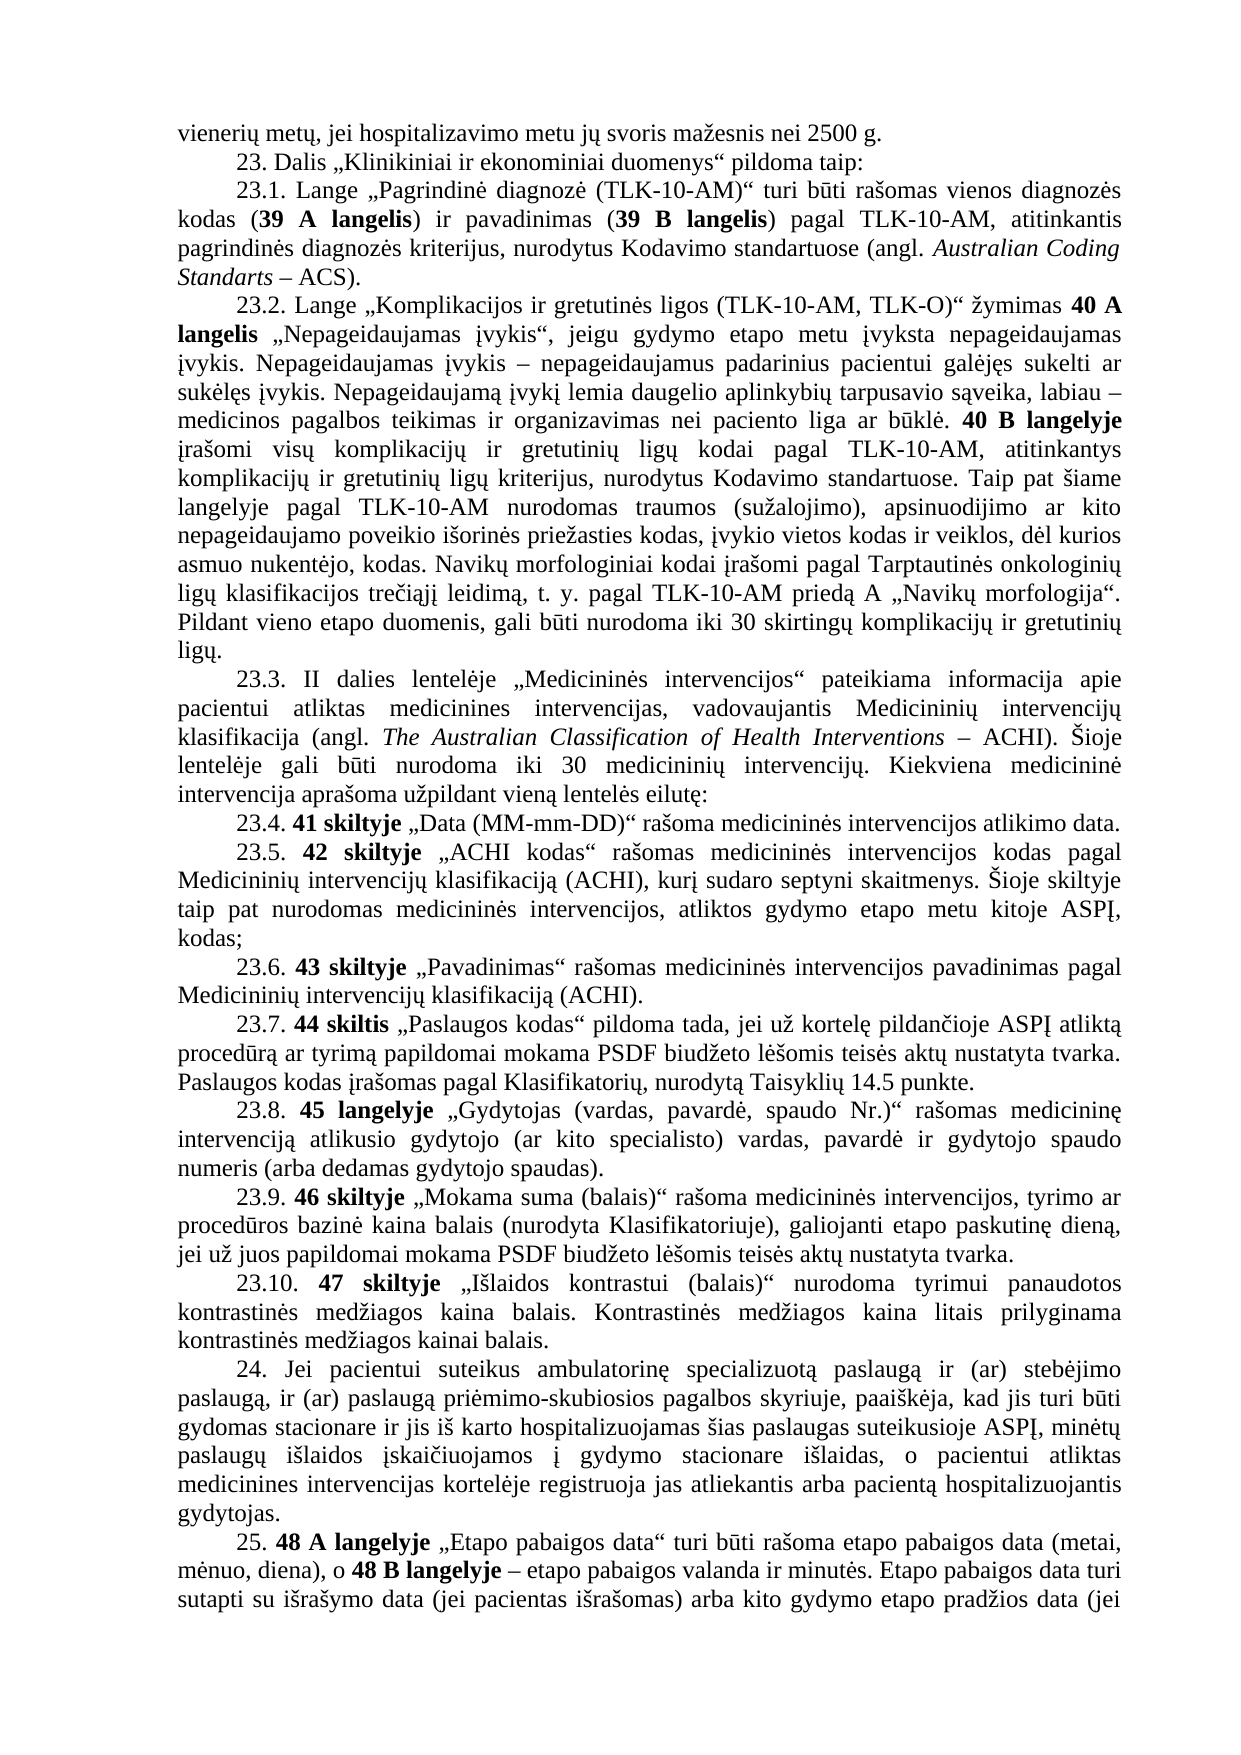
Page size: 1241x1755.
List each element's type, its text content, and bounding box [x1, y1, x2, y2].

text vienerių metų, jei hospitalizavimo metu jų svoris mažesnis nei 2500 g. [177, 118, 1122, 147]
text 23.3. II dalies lentelėje „Medicininės intervencijos“ pateikiama informacija apie pacientui atliktas medicinines intervencijas, vadovaujantis Medicininių intervencijų klasifikacija (angl. The Australian Classification of Health Interventions – ACHI). Šioje lentelėje gali būti nurodoma iki 30 medicininių intervencijų. Kiekviena medicininė intervencija aprašoma užpildant vieną lentelės eilutę: [177, 664, 1122, 808]
text 23.8. 45 langelyje „Gydytojas (vardas, pavardė, spaudo Nr.)“ rašomas medicininę intervenciją atlikusio gydytojo (ar kito specialisto) vardas, pavardė ir gydytojo spaudo numeris (arba dedamas gydytojo spaudas). [177, 1096, 1122, 1182]
text 23.1. Lange „Pagrindinė diagnozė (TLK-10-AM)“ turi būti rašomas vienos diagnozės kodas (39 A langelis) ir pavadinimas (39 B langelis) pagal TLK-10-AM, atitinkantis pagrindinės diagnozės kriterijus, nurodytus Kodavimo standartuose (angl. Australian Coding Standarts – ACS). [177, 176, 1122, 291]
text 23.6. 43 skiltyje „Pavadinimas“ rašomas medicininės intervencijos pavadinimas pagal Medicininių intervencijų klasifikaciją (ACHI). [177, 952, 1122, 1009]
text 25. 48 A langelyje „Etapo pabaigos data“ turi būti rašoma etapo pabaigos data (metai, mėnuo, diena), o 48 B langelyje – etapo pabaigos valanda ir minutės. Etapo pabaigos data turi sutapti su išrašymo data (jei pacientas išrašomas) arba kito gydymo etapo pradžios data (jei [177, 1527, 1122, 1613]
text 23.9. 46 skiltyje „Mokama suma (balais)“ rašoma medicininės intervencijos, tyrimo ar procedūros bazinė kaina balais (nurodyta Klasifikatoriuje), galiojanti etapo paskutinę dieną, jei už juos papildomai mokama PSDF biudžeto lėšomis teisės aktų nustatyta tvarka. [177, 1182, 1122, 1268]
text 23.2. Lange „Komplikacijos ir gretutinės ligos (TLK-10-AM, TLK-O)“ žymimas 40 A langelis „Nepageidaujamas įvykis“, jeigu gydymo etapo metu įvyksta nepageidaujamas įvykis. Nepageidaujamas įvykis – nepageidaujamus padarinius pacientui galėjęs sukelti ar sukėlęs įvykis. Nepageidaujamą įvykį lemia daugelio aplinkybių tarpusavio sąveika, labiau – medicinos pagalbos teikimas ir organizavimas nei paciento liga ar būklė. 40 B langelyje įrašomi visų komplikacijų ir gretutinių ligų kodai pagal TLK-10-AM, atitinkantys komplikacijų ir gretutinių ligų kriterijus, nurodytus Kodavimo standartuose. Taip pat šiame langelyje pagal TLK-10-AM nurodomas traumos (sužalojimo), apsinuodijimo ar kito nepageidaujamo poveikio išorinės priežasties kodas, įvykio vietos kodas ir veiklos, dėl kurios asmuo nukentėjo, kodas. Navikų morfologiniai kodai įrašomi pagal Tarptautinės onkologinių ligų klasifikacijos trečiąjį leidimą, t. y. pagal TLK-10-AM priedą A „Navikų morfologija“. Pildant vieno etapo duomenis, gali būti nurodoma iki 30 skirtingų komplikacijų ir gretutinių ligų. [177, 291, 1122, 664]
text 23.4. 41 skiltyje „Data (MM-mm-DD)“ rašoma medicininės intervencijos atlikimo data. [177, 808, 1122, 837]
text 24. Jei pacientui suteikus ambulatorinę specializuotą paslaugą ir (ar) stebėjimo paslaugą, ir (ar) paslaugą priėmimo-skubiosios pagalbos skyriuje, paaiškėja, kad jis turi būti gydomas stacionare ir jis iš karto hospitalizuojamas šias paslaugas suteikusioje ASPĮ, minėtų paslaugų išlaidos įskaičiuojamos į gydymo stacionare išlaidas, o pacientui atliktas medicinines intervencijas kortelėje registruoja jas atliekantis arba pacientą hospitalizuojantis gydytojas. [177, 1354, 1122, 1527]
text 23. Dalis „Klinikiniai ir ekonominiai duomenys“ pildoma taip: [177, 147, 1122, 176]
text 23.10. 47 skiltyje „Išlaidos kontrastui (balais)“ nurodoma tyrimui panaudotos kontrastinės medžiagos kaina balais. Kontrastinės medžiagos kaina litais prilyginama kontrastinės medžiagos kainai balais. [177, 1268, 1122, 1354]
text 23.7. 44 skiltis „Paslaugos kodas“ pildoma tada, jei už kortelę pildančioje ASPĮ atliktą procedūrą ar tyrimą papildomai mokama PSDF biudžeto lėšomis teisės aktų nustatyta tvarka. Paslaugos kodas įrašomas pagal Klasifikatorių, nurodytą Taisyklių 14.5 punkte. [177, 1009, 1122, 1096]
text 23.5. 42 skiltyje „ACHI kodas“ rašomas medicininės intervencijos kodas pagal Medicininių intervencijų klasifikaciją (ACHI), kurį sudaro septyni skaitmenys. Šioje skiltyje taip pat nurodomas medicininės intervencijos, atliktos gydymo etapo metu kitoje ASPĮ, kodas; [177, 837, 1122, 952]
